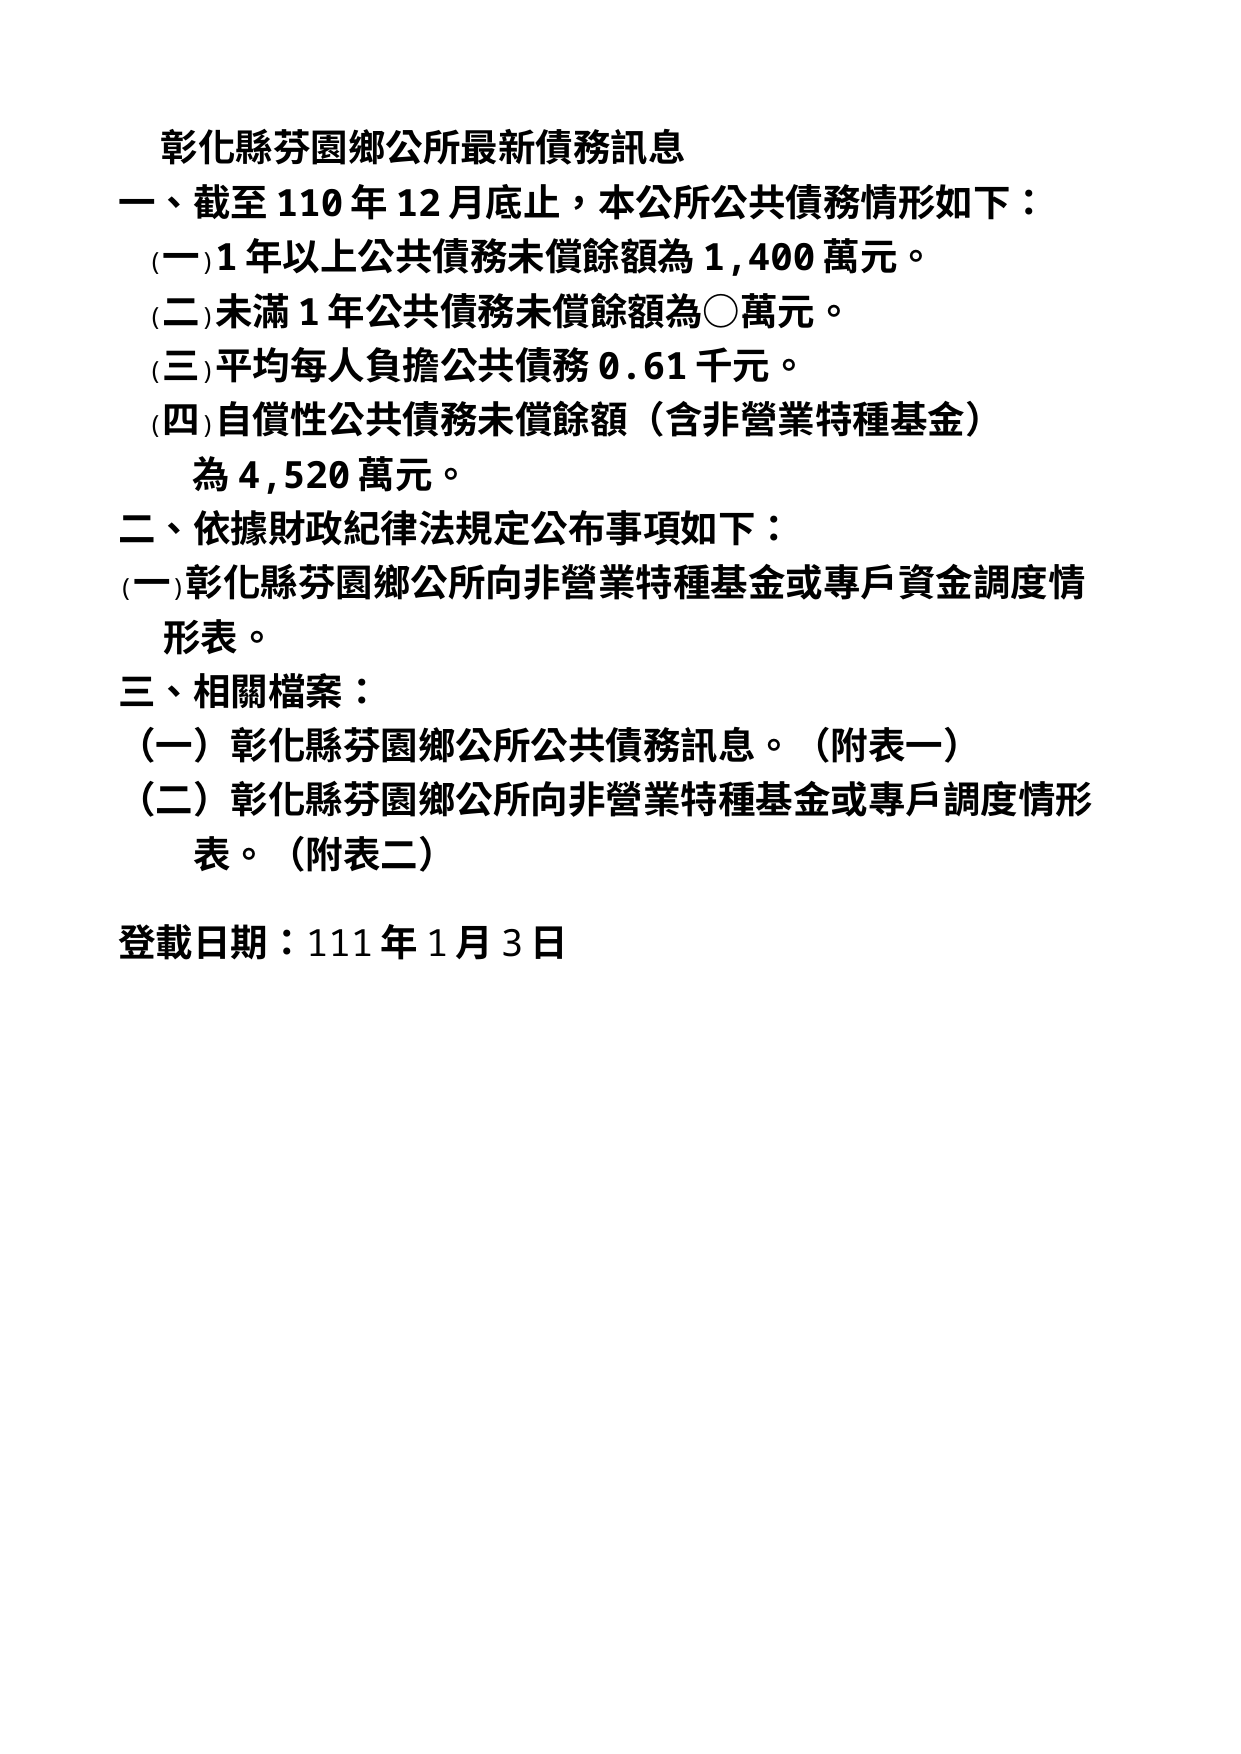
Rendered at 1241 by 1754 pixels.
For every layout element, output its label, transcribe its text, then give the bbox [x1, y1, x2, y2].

text 登載日期：111年1月3日 [118, 913, 1122, 967]
text (一)彰化縣芬園鄉公所向非營業特種基金或專戶資金調度情 [118, 553, 1122, 608]
text 為4,520萬元。 [148, 444, 1122, 499]
text 一、截至110年12月底止，本公所公共債務情形如下： [118, 172, 1122, 227]
text （二）彰化縣芬園鄉公所向非營業特種基金或專戶調度情形 [118, 770, 1122, 825]
text (三)平均每人負擔公共債務0.61千元。 [148, 336, 1122, 390]
text (二)未滿1年公共債務未償餘額為○萬元。 [148, 281, 1122, 336]
text 形表。 [118, 608, 1122, 662]
text 彰化縣芬園鄉公所最新債務訊息 [118, 118, 1122, 172]
text 表。（附表二） [118, 825, 1122, 879]
text 二、依據財政紀律法規定公布事項如下： [118, 499, 1122, 553]
text (四)自償性公共債務未償餘額（含非營業特種基金） [148, 390, 1122, 444]
text (一)1年以上公共債務未償餘額為1,400萬元。 [148, 227, 1122, 281]
text （一）彰化縣芬園鄉公所公共債務訊息。（附表一） [118, 716, 1122, 770]
text 三、相關檔案： [118, 662, 1122, 716]
